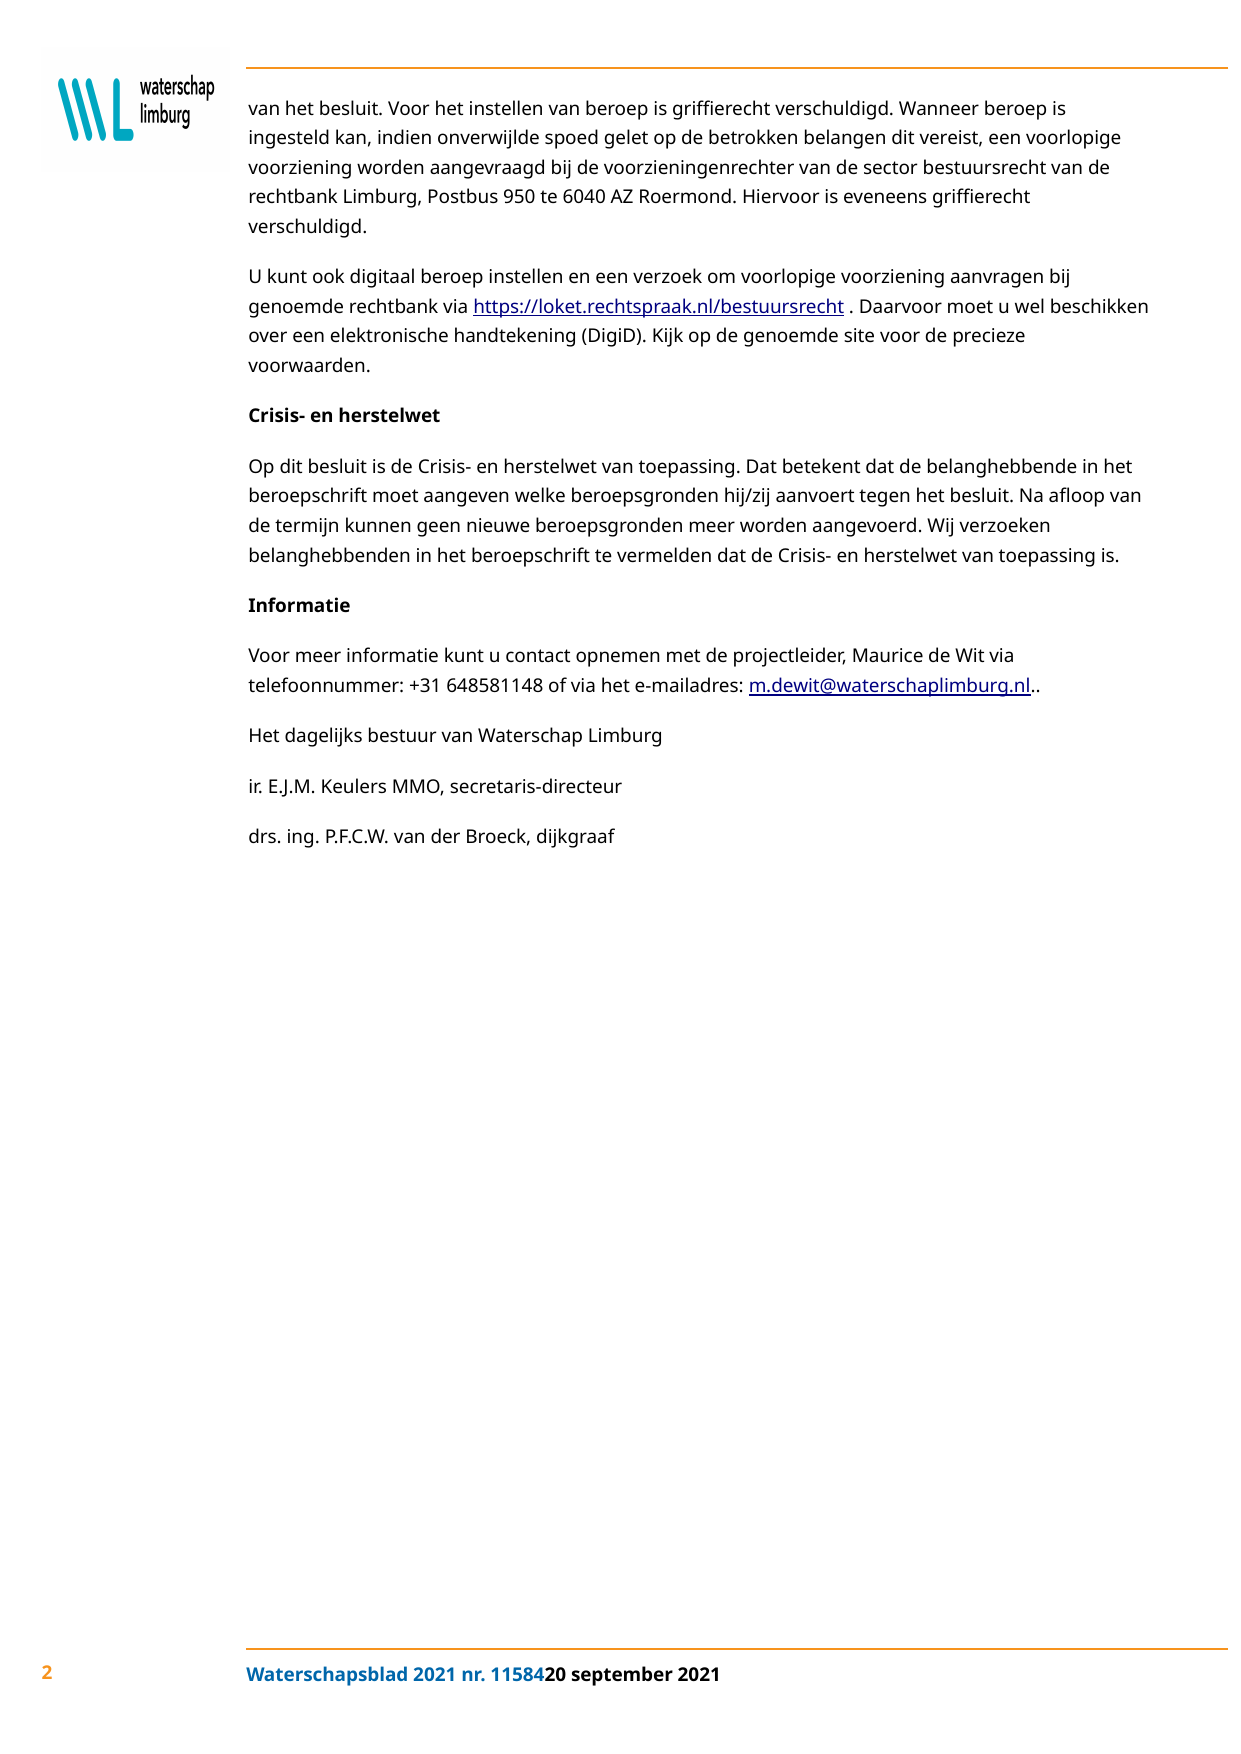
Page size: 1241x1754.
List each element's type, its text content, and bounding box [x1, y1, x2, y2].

text U kunt ook digitaal beroep instellen en een verzoek om voorlopige voorziening aanvragen bij genoemde rechtbank via https://loket.rechtspraak.nl/bestuursrecht . Daarvoor moet u wel beschikken over een elektronische handtekening (DigiD). Kijk op de genoemde site voor de precieze voorwaarden. [248, 263, 1152, 378]
text Op dit besluit is de Crisis- en herstelwet van toepassing. Dat betekent dat de belanghebbende in het beroepschrift moet aangeven welke beroepsgronden hij/zij aanvoert tegen het besluit. Na afloop van de termijn kunnen geen nieuwe beroepsgronden meer worden aangevoerd. Wij verzoeken belanghebbenden in het beroepschrift te vermelden dat de Crisis- en herstelwet van toepassing is. [248, 453, 1152, 568]
picture [41, 47, 231, 172]
text van het besluit. Voor het instellen van beroep is griffierecht verschuldigd. Wanneer beroep is ingesteld kan, indien onverwijlde spoed gelet op de betrokken belangen dit vereist, een voorlopige voorziening worden aangevraagd bij de voorzieningenrechter van de sector bestuursrecht van de rechtbank Limburg, Postbus 950 te 6040 AZ Roermond. Hiervoor is eveneens griffierecht verschuldigd. [248, 95, 1152, 239]
text Het dagelijks bestuur van Waterschap Limburg [248, 723, 1152, 748]
text drs. ing. P.F.C.W. van der Broeck, dijkgraaf [248, 823, 1152, 849]
text Informatie [248, 592, 1152, 618]
text ir. E.J.M. Keulers MMO, secretaris-directeur [248, 773, 1152, 799]
text Voor meer informatie kunt u contact opnemen met de projectleider, Maurice de Wit via telefoonnummer: +31 648581148 of via het e-mailadres: m.dewit@waterschaplimburg.nl.. [248, 643, 1152, 698]
text Crisis- en herstelwet [248, 403, 1152, 428]
